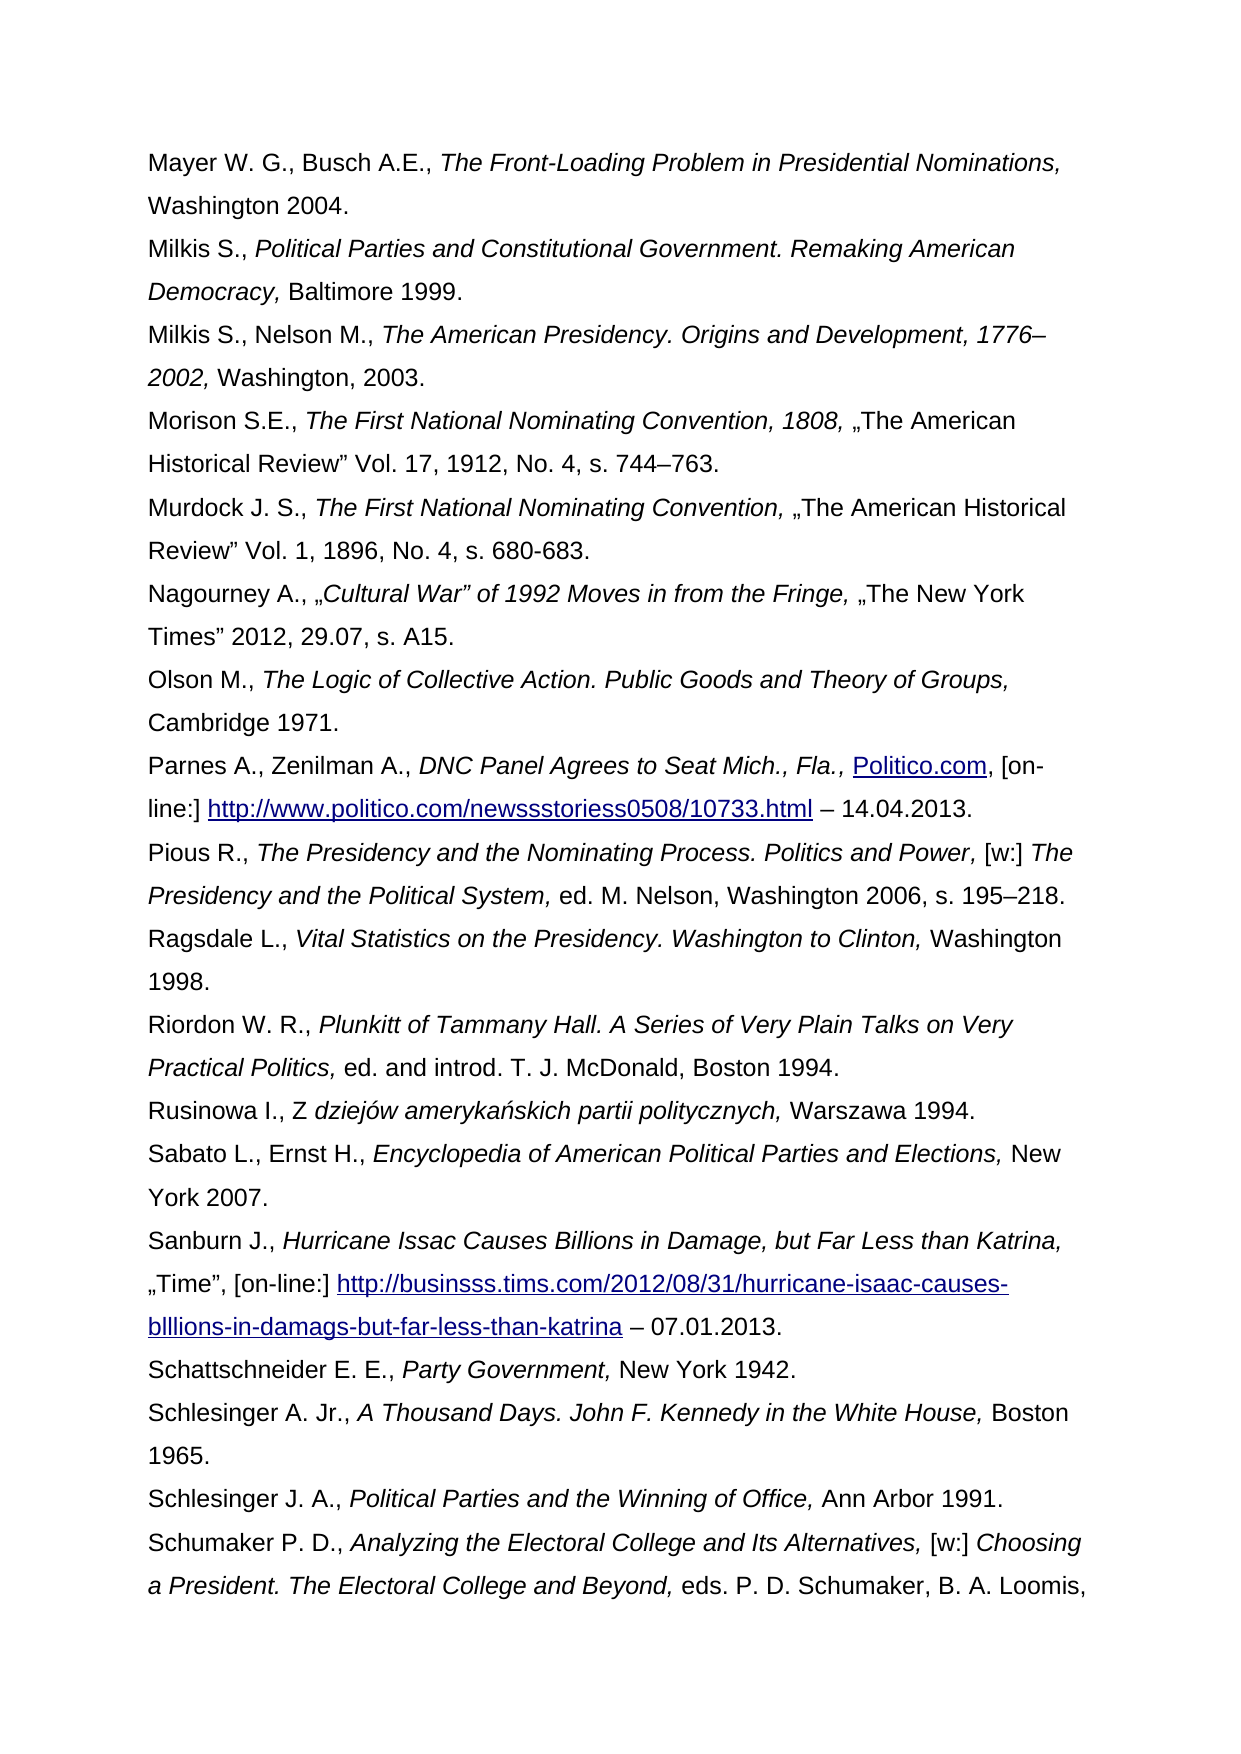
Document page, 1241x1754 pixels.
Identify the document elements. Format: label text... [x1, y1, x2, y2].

text Schattschneider E. E., Party Government, New York 1942. [148, 1355, 1093, 1384]
text Schlesinger J. A., Political Parties and the Winning of Office, Ann Arbor 1991. [148, 1484, 1093, 1513]
text Mayer W. G., Busch A.E., The Front-Loading Problem in Presidential Nominations, Washington 2004. [148, 148, 1093, 219]
text Sabato L., Ernst H., Encyclopedia of American Political Parties and Elections, New York 2007. [148, 1139, 1093, 1211]
text Morison S.E., The First National Nominating Convention, 1808, „The American Historical Review” Vol. 17, 1912, No. 4, s. 744–763. [148, 406, 1093, 478]
text Rusinowa I., Z dziejów amerykańskich partii politycznych, Warszawa 1994. [148, 1096, 1093, 1125]
text Parnes A., Zenilman A., DNC Panel Agrees to Seat Mich., Fla., Politico.com, [on-line:] http://www.politico.com/newssstoriess0508/10733.html – 14.04.2013. [148, 751, 1093, 823]
text Murdock J. S., The First National Nominating Convention, „The American Historical Review” Vol. 1, 1896, No. 4, s. 680-683. [148, 493, 1093, 564]
text Riordon W. R., Plunkitt of Tammany Hall. A Series of Very Plain Talks on Very Practical Politics, ed. and introd. T. J. McDonald, Boston 1994. [148, 1010, 1093, 1082]
text Schumaker P. D., Analyzing the Electoral College and Its Alternatives, [w:] Choosing a President. The Electoral College and Beyond, eds. P. D. Schumaker, B. A. Loomis, [148, 1528, 1093, 1599]
text Olson M., The Logic of Collective Action. Public Goods and Theory of Groups, Cambridge 1971. [148, 665, 1093, 737]
text Schlesinger A. Jr., A Thousand Days. John F. Kennedy in the White House, Boston 1965. [148, 1398, 1093, 1470]
text Sanburn J., Hurricane Issac Causes Billions in Damage, but Far Less than Katrina, „Time”, [on-line:] http://businsss.tims.com/2012/08/31/hurricane-isaac-causes-blllions-in-damags-but-far-less-than-katrina – 07.01.2013. [148, 1226, 1093, 1341]
text Nagourney A., „Cultural War” of 1992 Moves in from the Fringe, „The New York Times” 2012, 29.07, s. A15. [148, 579, 1093, 651]
text Pious R., The Presidency and the Nominating Process. Politics and Power, [w:] The Presidency and the Political System, ed. M. Nelson, Washington 2006, s. 195–218. [148, 838, 1093, 909]
text Milkis S., Political Parties and Constitutional Government. Remaking American Democracy, Baltimore 1999. [148, 234, 1093, 306]
text Ragsdale L., Vital Statistics on the Presidency. Washington to Clinton, Washington 1998. [148, 924, 1093, 996]
text Milkis S., Nelson M., The American Presidency. Origins and Development, 1776–2002, Washington, 2003. [148, 320, 1093, 392]
